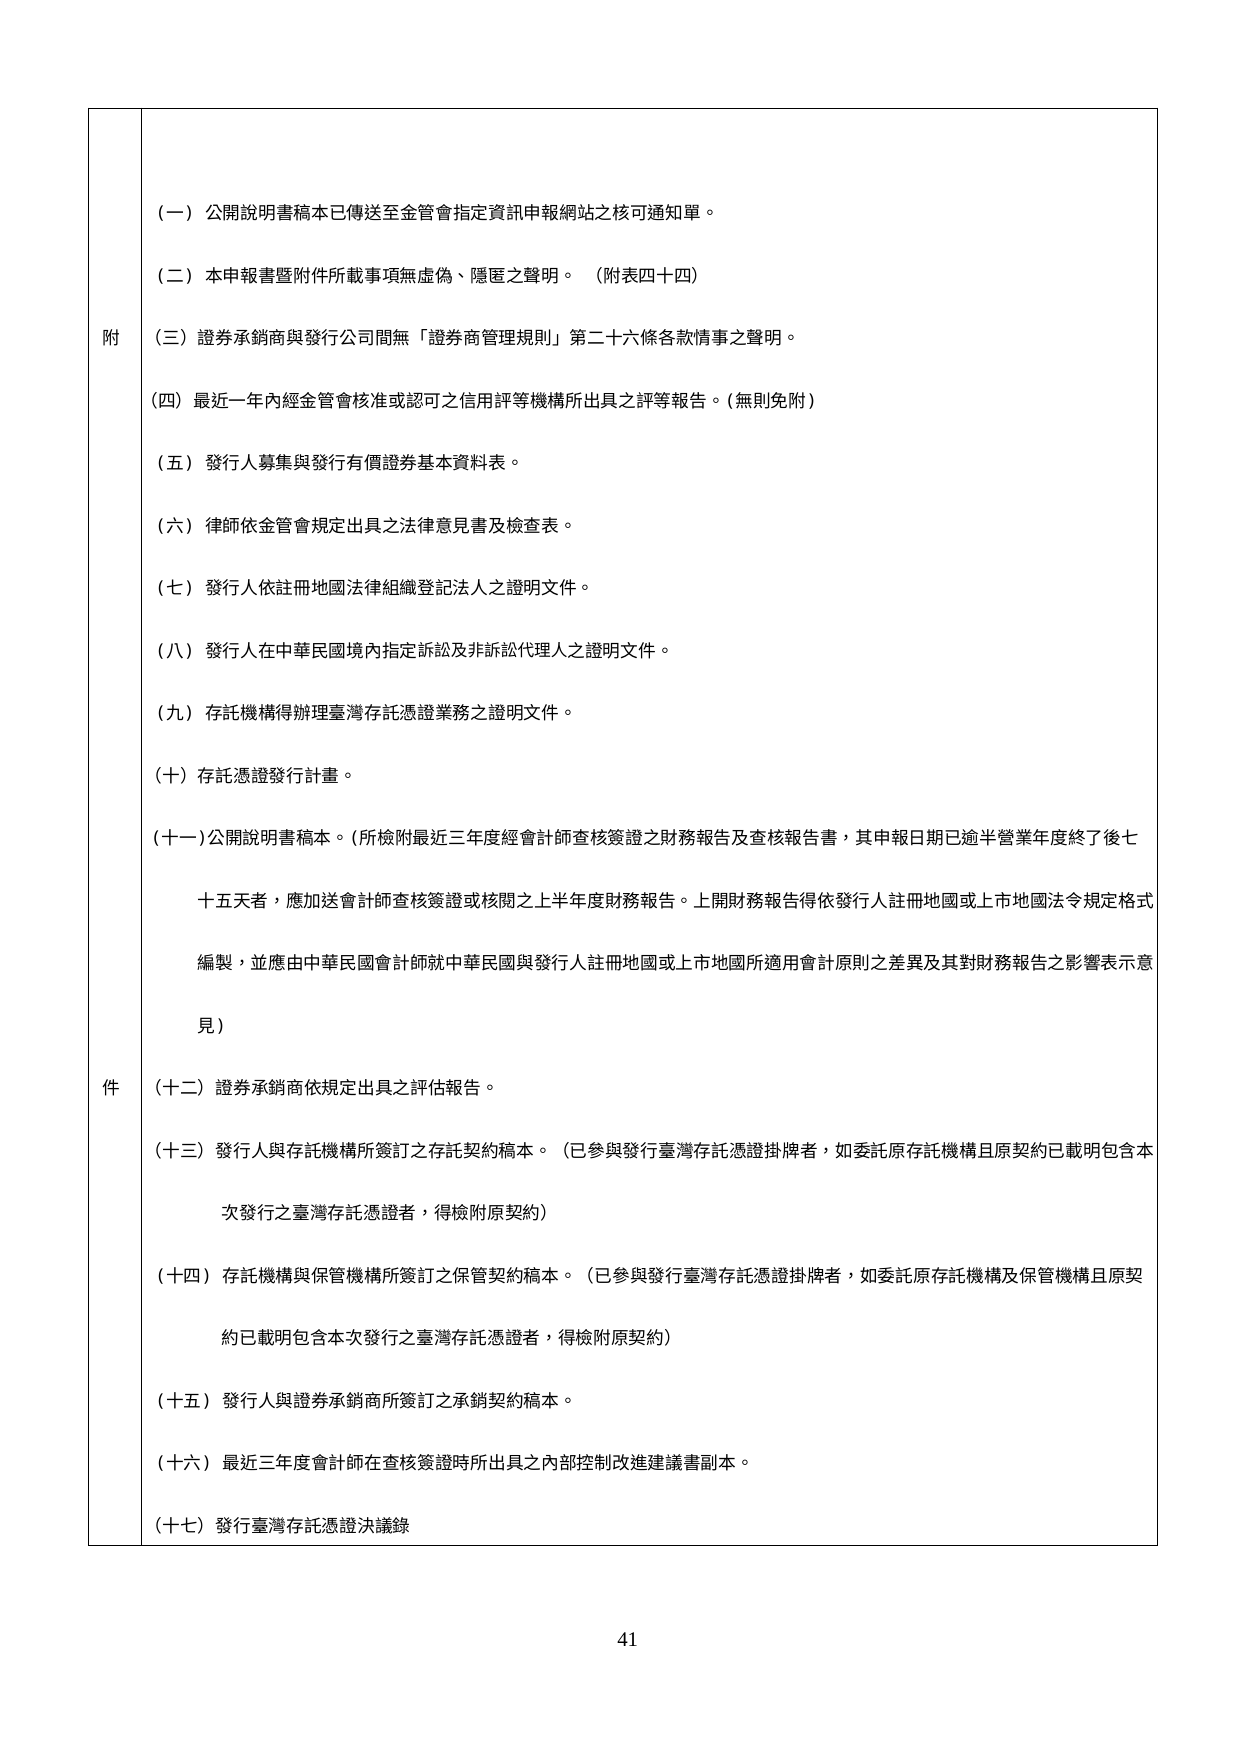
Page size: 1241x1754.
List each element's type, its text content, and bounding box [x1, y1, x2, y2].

table_cell (一) 公開說明書稿本已傳送至金管會指定資訊申報網站之核可通知單。 (二) 本申報書暨附件所載事項無虛偽、隱匿之聲明。 （附表四十四） （三）證券承銷商與發行公司間無「證券商管理規則」第二十六條各款情事之聲明。 （四）最近一年內經金管會核准或認可之信用評等機構所出具之評等報告。(無則免附) (五) 發行人募集與發行有價證券基本資料表。 (六) 律師依金管會規定出具之法律意見書及檢查表。 (七) 發行人依註冊地國法律組織登記法人之證明文件。 (八) 發行人在中華民國境內指定訴訟及非訴訟代理人之證明文件。 (九) 存託機構得辦理臺灣存託憑證業務之證明文件。 （十）存託憑證發行計畫。 (十一)公開說明書稿本。(所檢附最近三年度經會計師查核簽證之財務報告及查核報告書，其申報日期已逾半營業年度終了後七十五天者，應加送會計師查核簽證或核閱之上半年度財務報告。上開財務報告得依發行人註冊地國或上市地國法令規定格式編製，並應由中華民國會計師就中華民國與發行人註冊地國或上市地國所適用會計原則之差異及其對財務報告之影響表示意見) （十二）證券承銷商依規定出具之評估報告。 （十三）發行人與存託機構所簽訂之存託契約稿本。（已參與發行臺灣存託憑證掛牌者，如委託原存託機構且原契約已載明包含本次發行之臺灣存託憑證者，得檢附原契約） (十四) 存託機構與保管機構所簽訂之保管契約稿本。（已參與發行臺灣存託憑證掛牌者，如委託原存託機構及保管機構且原契約已載明包含本次發行之臺灣存託憑證者，得檢附原契約） (十五) 發行人與證券承銷商所簽訂之承銷契約稿本。 (十六) 最近三年度會計師在查核簽證時所出具之內部控制改進建議書副本。 （十七）發行臺灣存託憑證決議錄 [142, 109, 1157, 1545]
table_cell 附 件 [89, 109, 141, 1545]
